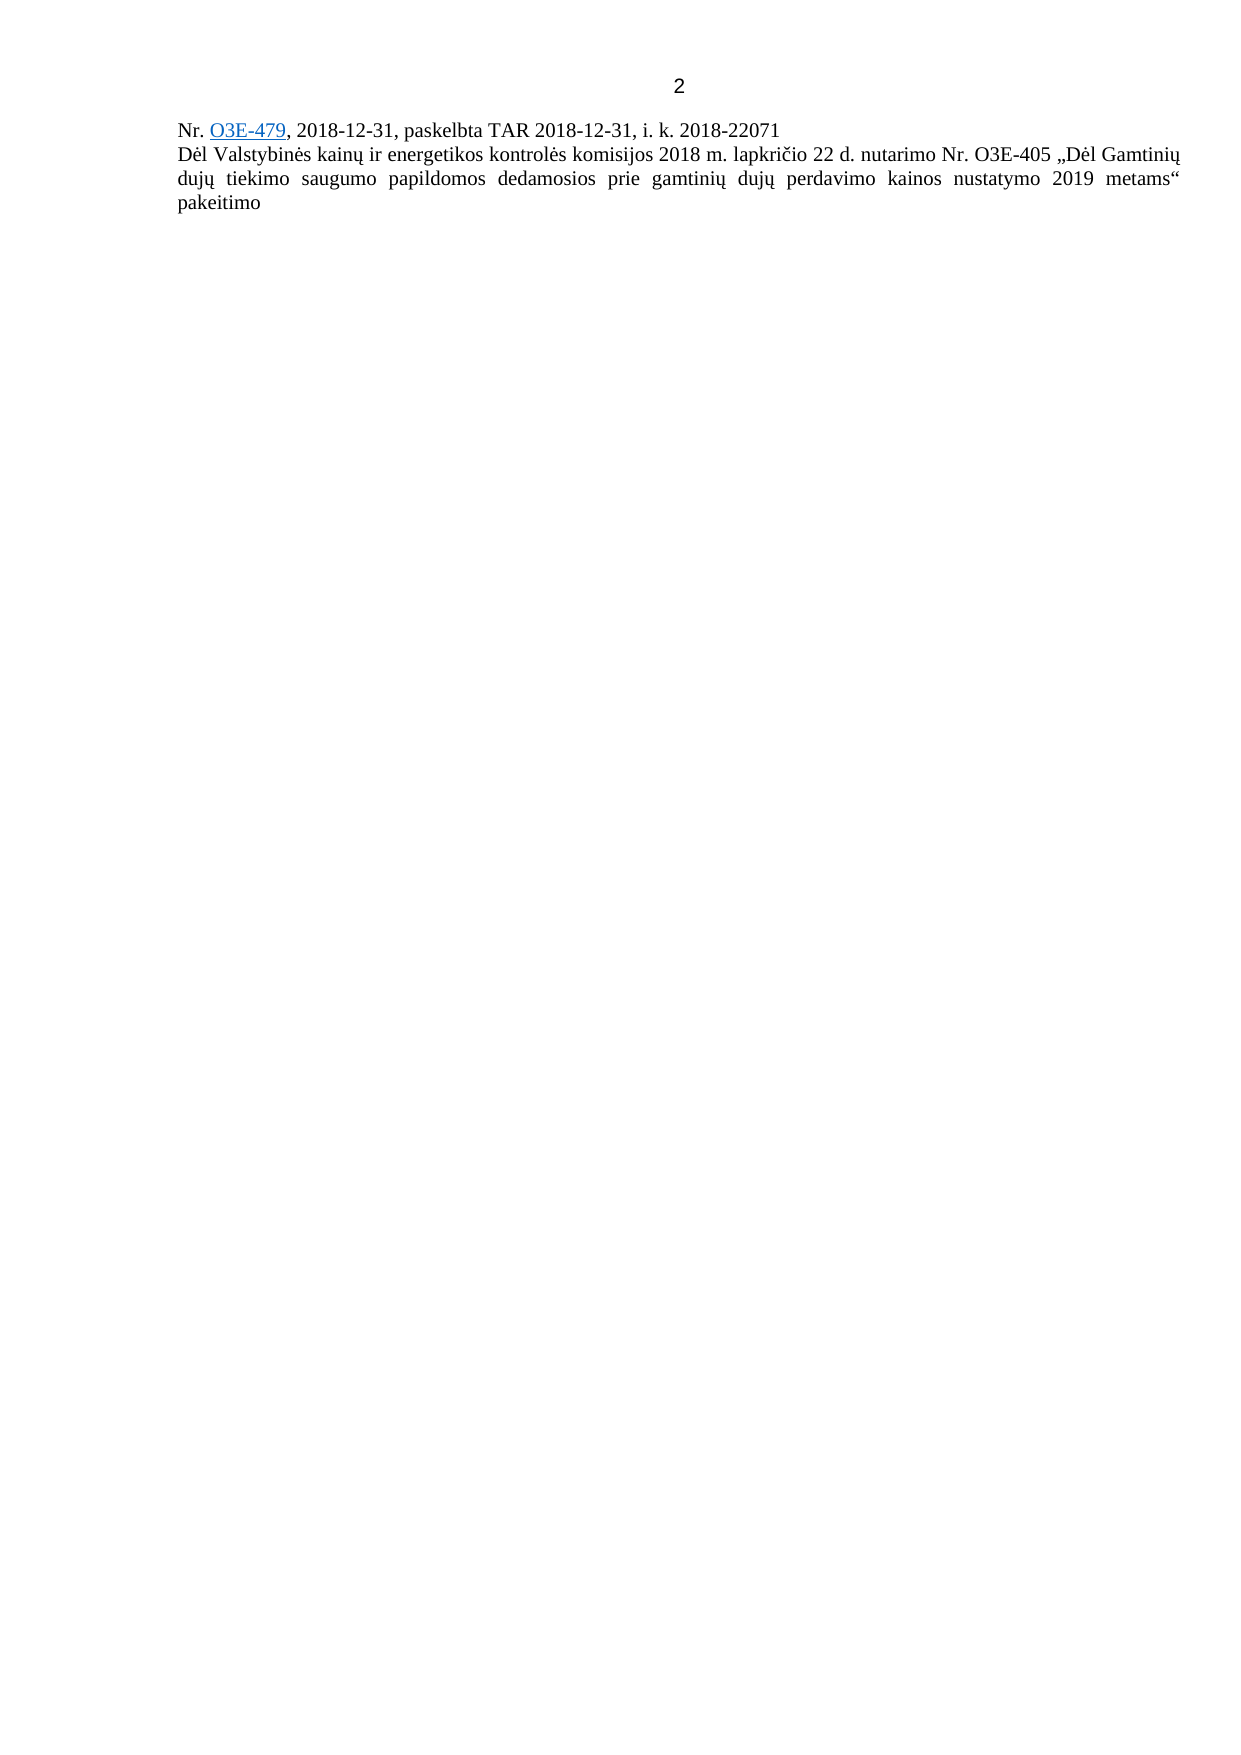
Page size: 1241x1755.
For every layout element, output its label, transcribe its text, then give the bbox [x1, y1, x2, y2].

text Nr. O3E-479, 2018-12-31, paskelbta TAR 2018-12-31, i. k. 2018-22071 [177, 118, 1181, 142]
text Dėl Valstybinės kainų ir energetikos kontrolės komisijos 2018 m. lapkričio 22 d. nutarimo Nr. O3E-405 „Dėl Gamtinių dujų tiekimo saugumo papildomos dedamosios prie gamtinių dujų perdavimo kainos nustatymo 2019 metams“ pakeitimo [177, 142, 1181, 214]
